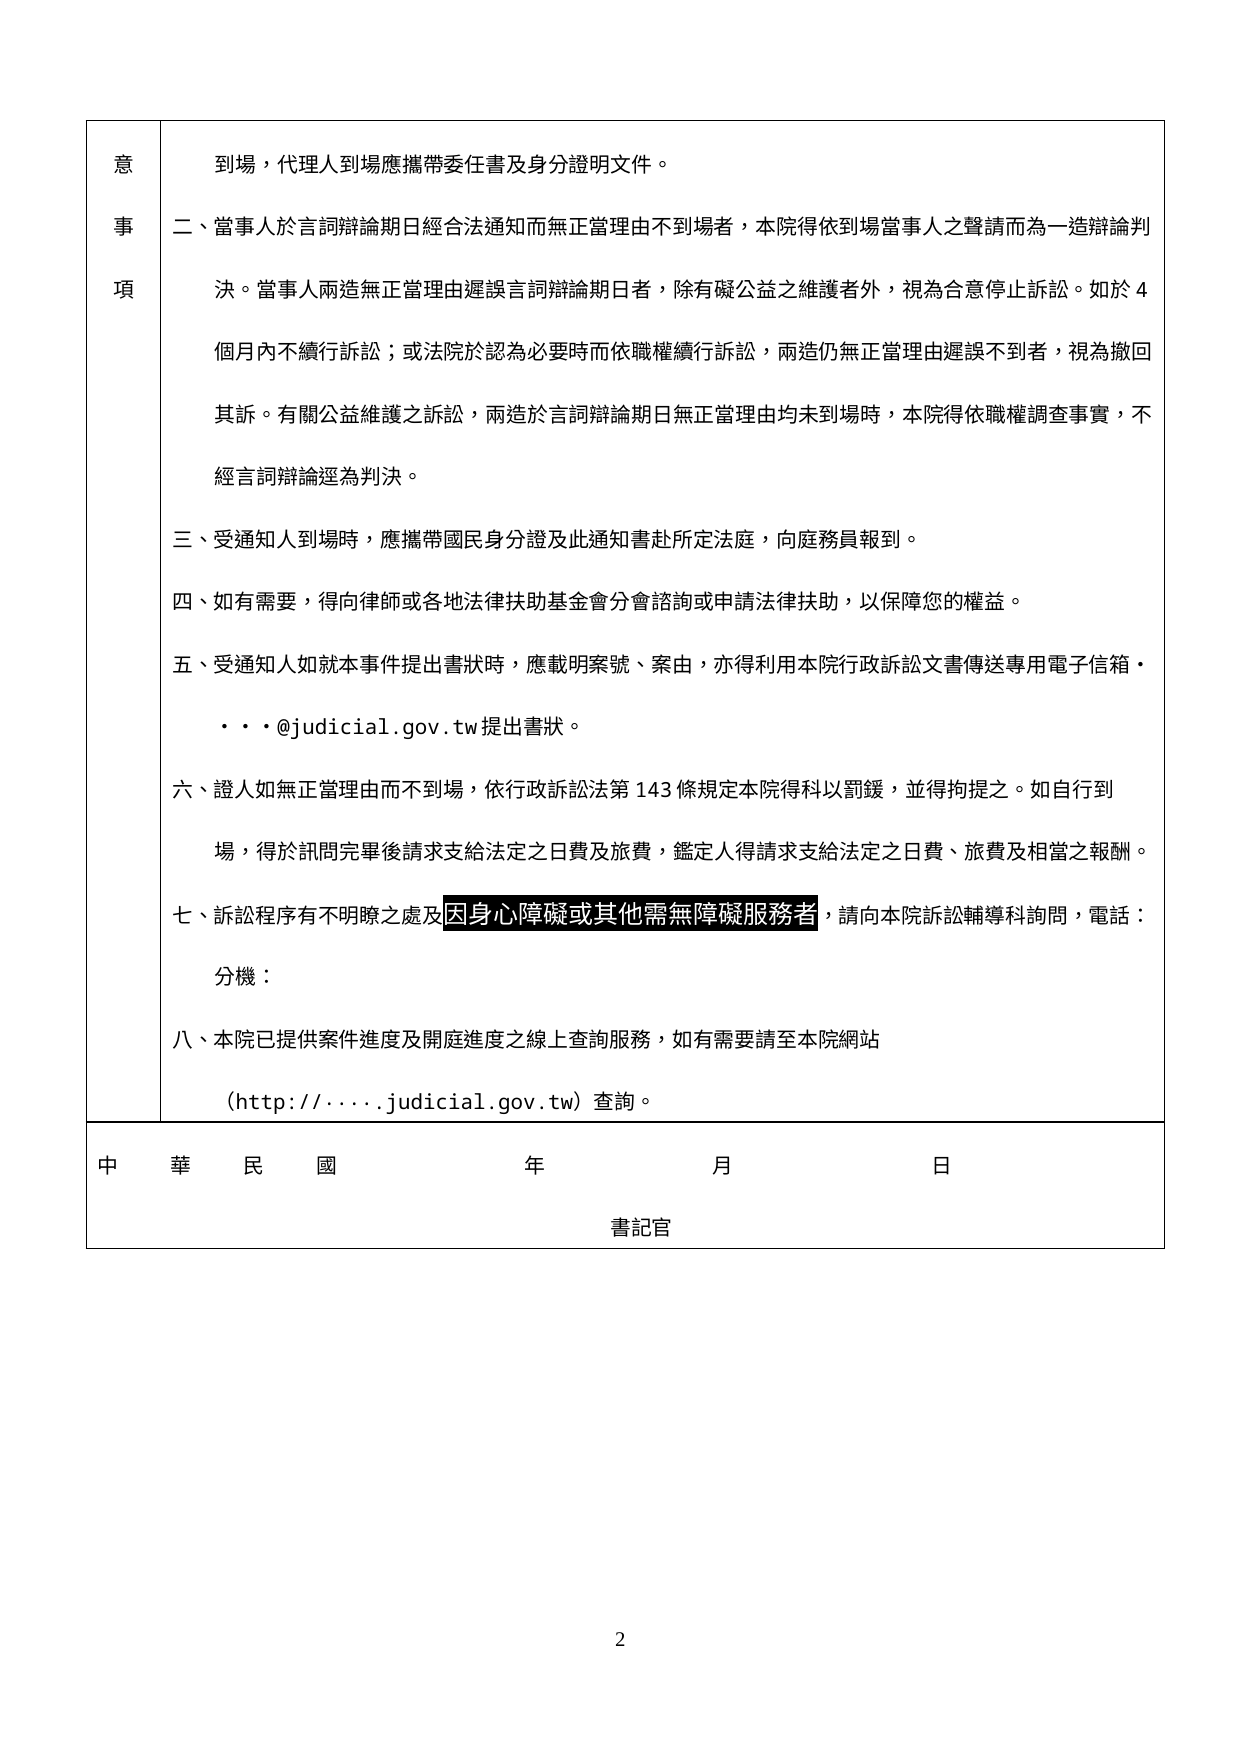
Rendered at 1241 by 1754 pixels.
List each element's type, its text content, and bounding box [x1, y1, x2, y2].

table_cell 中 華 民 國 年 月 日 書記官 [87, 1123, 1164, 1247]
table_cell 到場，代理人到場應攜帶委任書及身分證明文件。 二、當事人於言詞辯論期日經合法通知而無正當理由不到場者，本院得依到場當事人之聲請而為一造辯論判決。當事人兩造無正當理由遲誤言詞辯論期日者，除有礙公益之維護者外，視為合意停止訴訟。如於4個月內不續行訴訟；或法院於認為必要時而依職權續行訴訟，兩造仍無正當理由遲誤不到者，視為撤回其訴。有關公益維護之訴訟，兩造於言詞辯論期日無正當理由均未到場時，本院得依職權調查事實，不經言詞辯論逕為判決。 三、受通知人到場時，應攜帶國民身分證及此通知書赴所定法庭，向庭務員報到。 四、如有需要，得向律師或各地法律扶助基金會分會諮詢或申請法律扶助，以保障您的權益。 五、受通知人如就本事件提出書狀時，應載明案號、案由，亦得利用本院行政訴訟文書傳送專用電子信箱‧‧‧‧@judicial.gov.tw提出書狀。 六、證人如無正當理由而不到場，依行政訴訟法第143條規定本院得科以罰鍰，並得拘提之。如自行到場，得於訊問完畢後請求支給法定之日費及旅費，鑑定人得請求支給法定之日費、旅費及相當之報酬。 七、訴訟程序有不明瞭之處及因身心障礙或其他需無障礙服務者，請向本院訴訟輔導科詢問，電話： 分機： 八、本院已提供案件進度及開庭進度之線上查詢服務，如有需要請至本院網站（http://‧‧‧‧.judicial.gov.tw）查詢。 [161, 121, 1164, 1121]
table_cell 意 事 項 [87, 121, 160, 1121]
